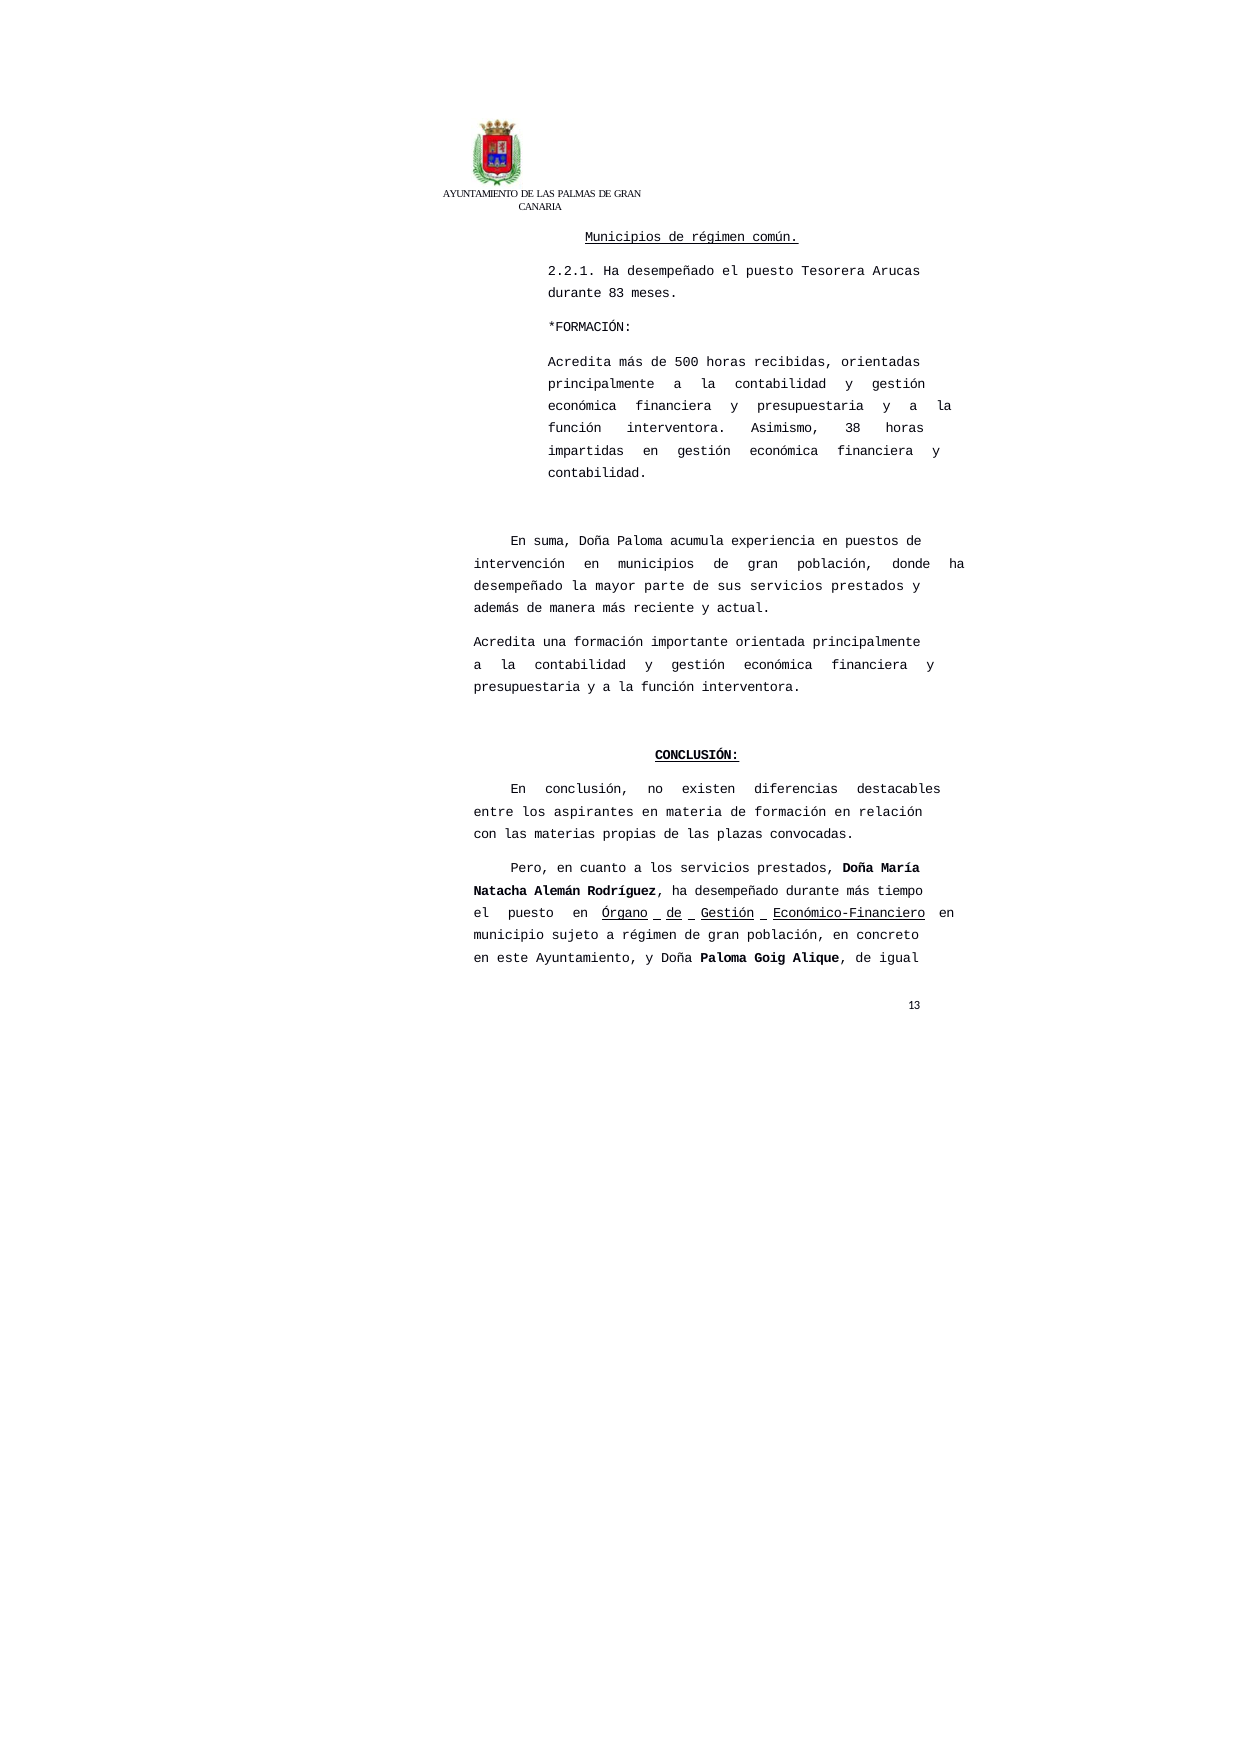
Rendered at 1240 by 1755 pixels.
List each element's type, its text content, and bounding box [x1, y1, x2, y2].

text principalmente a la contabilidad y gestión [548, 375, 1229, 392]
text Pero, en cuanto a los servicios prestados, Doña María [510, 860, 1229, 876]
text función interventora. Asimismo, 38 horas [548, 420, 1229, 436]
text entre los aspirantes en materia de formación en relación [473, 803, 1229, 819]
text en este Ayuntamiento, y Doña Paloma Goig Alique, de igual [473, 949, 1229, 965]
text con las materias propias de las plazas convocadas. [473, 826, 1229, 842]
text Acredita una formación importante orientada principalmente [473, 634, 1229, 650]
text además de manera más reciente y actual. [473, 600, 1229, 616]
text 13 [908, 999, 1229, 1012]
text Natacha Alemán Rodríguez, ha desempeñado durante más tiempo [473, 882, 1229, 898]
text contabilidad. [548, 464, 1229, 481]
text municipio sujeto a régimen de gran población, en concreto [473, 927, 1229, 943]
text económica financiera y presupuestaria y a la [548, 398, 1229, 414]
text En conclusión, no existen diferencias destacables [510, 781, 1229, 797]
text CONCLUSIÓN: [655, 747, 1229, 763]
text Acredita más de 500 horas recibidas, orientadas [548, 353, 1229, 369]
text 2.2.1. Ha desempeñado el puesto Tesorera Arucas [548, 262, 1229, 279]
text desempeñado la mayor parte de sus servicios prestados y [473, 577, 1229, 593]
text el puesto en Órgano de Gestión Económico-Financiero en [473, 904, 1229, 921]
text durante 83 meses. [548, 285, 1229, 301]
text Municipios de régimen común. [585, 228, 1229, 244]
text intervención en municipios de gran población, donde ha [473, 555, 1229, 571]
text impartidas en gestión económica financiera y [548, 442, 1229, 458]
text En suma, Doña Paloma acumula experiencia en puestos de [510, 533, 1229, 549]
text *FORMACIÓN: [548, 319, 1229, 335]
text AYUNTAMIENTO DE LAS PALMAS DE GRAN CANARIA [443, 188, 1229, 213]
text presupuestaria y a la función interventora. [473, 678, 1229, 694]
text a la contabilidad y gestión económica financiera y [473, 656, 1229, 672]
